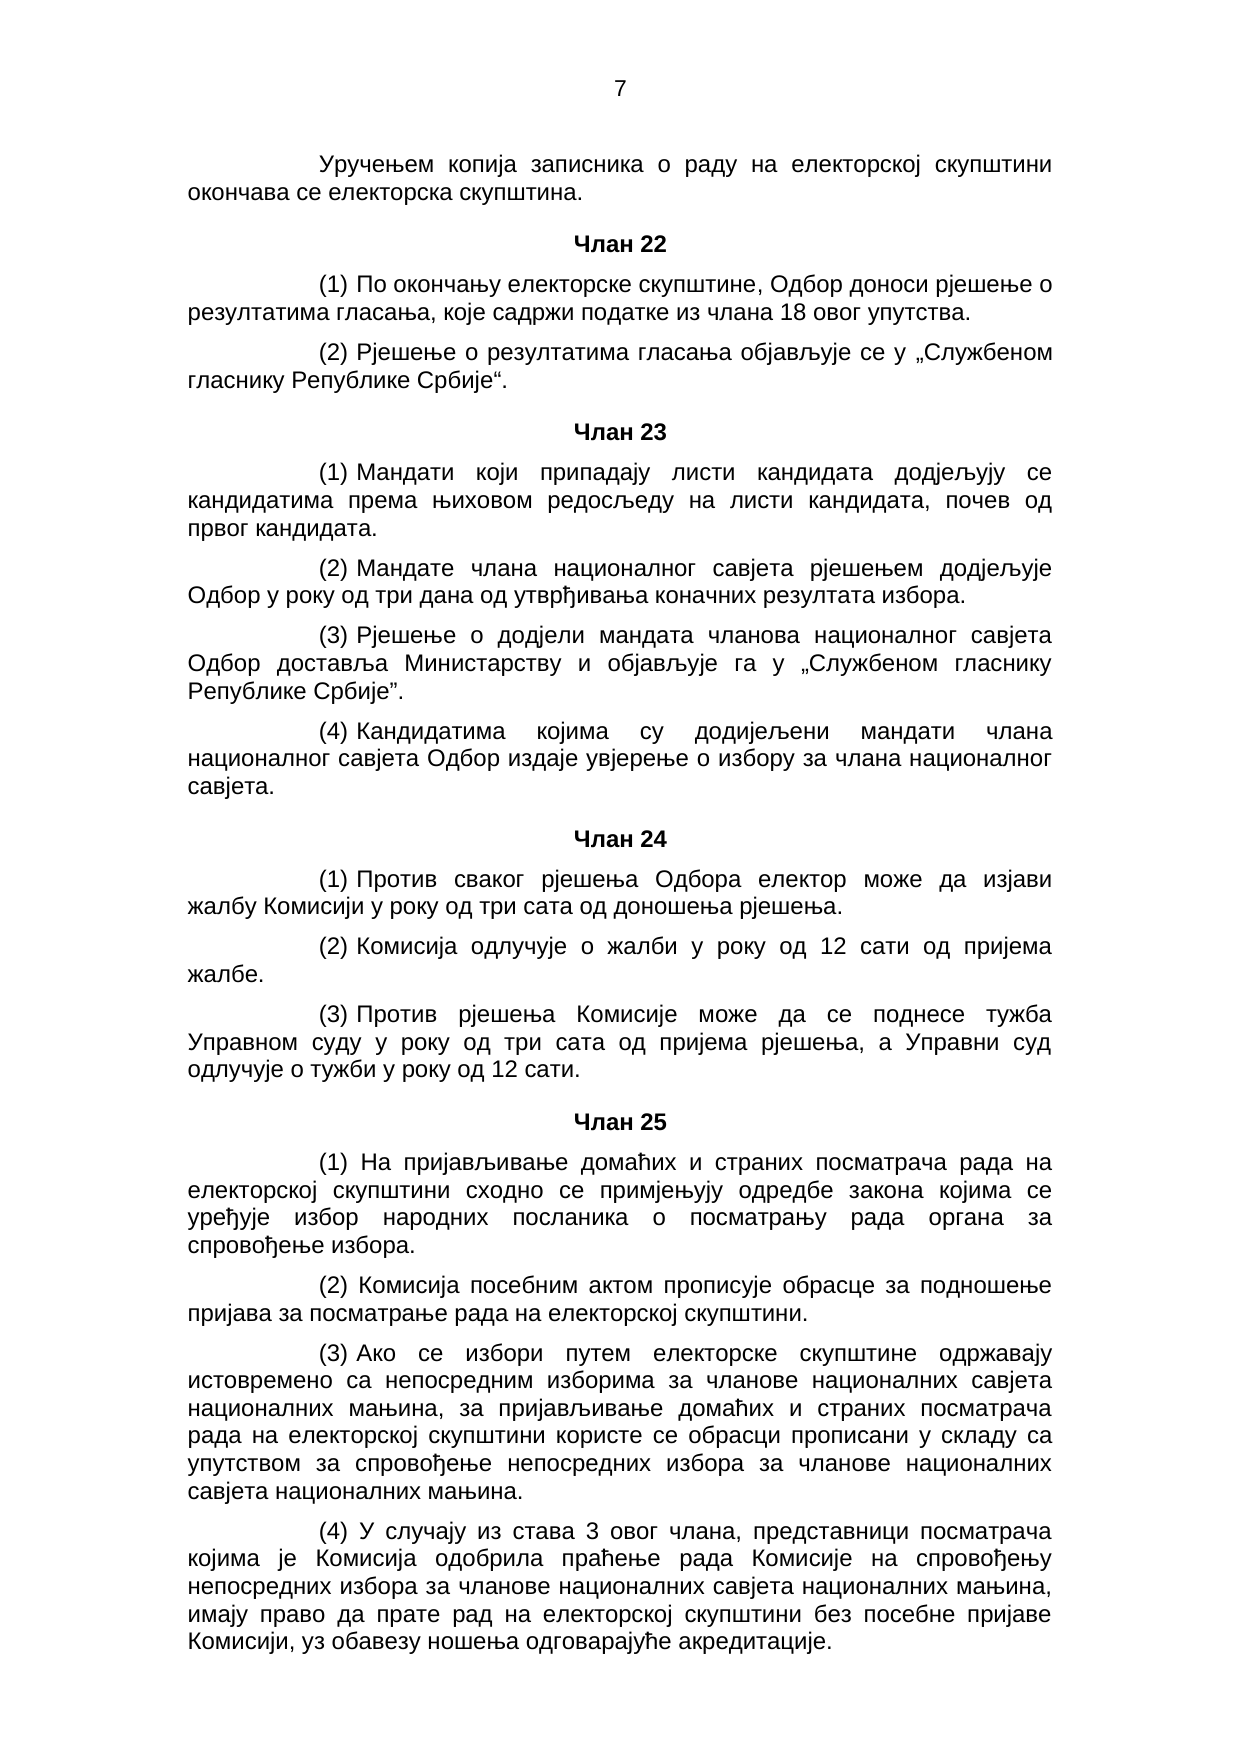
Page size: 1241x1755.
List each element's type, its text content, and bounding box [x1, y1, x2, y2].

text Члан 25 [187, 1108, 1053, 1135]
text Уручењем копија записника о раду на електорској скупштини окончава се електорска скупштина. [187, 150, 1053, 205]
text (1) Против сваког рјешења Одбора електор може да изјави жалбу Комисији у року од три сата од доношења рјешења. [187, 864, 1053, 920]
text (1) По окончању електорске скупштине, Одбор доноси рјешење о резултатима гласања, које садржи податке из члана 18 овог упутства. [187, 270, 1053, 326]
text (3) Против рјешења Комисије може да се поднесе тужба Управном суду у року од три сата од пријема рјешења, а Управни суд одлучује о тужби у року од 12 сати. [187, 1000, 1053, 1083]
text (1) Мандати који припадају листи кандидата додјељују се кандидатима према њиховом редосљеду на листи кандидата, почев од првог кандидата. [187, 458, 1053, 541]
text (3) Ако се избори путем електорске скупштине одржавају истовремено са непосредним изборима за чланове националних савјета националних мањина, за пријављивање домаћих и страних посматрача рада на електорској скупштини користе се обрасци прописани у складу са упутством за спровођење непосредних избора за чланове националних савјета националних мањина. [187, 1338, 1053, 1504]
text (1) На пријављивање домаћих и страних посматрача рада на електорској скупштини сходно се примјењују одредбе закона којима се уређује избор народних посланика о посматрању рада органа за спровођење избора. [187, 1148, 1053, 1258]
text Члан 22 [187, 230, 1053, 258]
text (4) Кандидатима којима су додијељени мандати члана националног савјета Одбор издаје увјерење о избору за члана националног савјета. [187, 717, 1053, 799]
text (2) Комисија посебним актом прописује обрасце за подношење пријава за посматрање рада на електорској скупштини. [187, 1271, 1053, 1326]
text Члан 23 [187, 418, 1053, 446]
text (2) Комисија одлучује о жалби у року од 12 сати од пријема жалбе. [187, 932, 1053, 987]
text (2) Рјешење о резултатима гласања објављује се у „Службеном гласнику Републике Србије“. [187, 338, 1053, 393]
text Члан 24 [187, 824, 1053, 852]
text (2) Мандате члана националног савјета рјешењем додјељује Одбор у року од три дана од утврђивања коначних резултата избора. [187, 554, 1053, 609]
text (4) У случају из става 3 овог члана, представници посматрача којима је Комисија одобрила праћење рада Комисије на спровођењу непосредних избора за чланове националних савјета националних мањина, имају право да прате рад на електорској скупштини без посебне пријаве Комисији, уз обавезу ношења одговарајуће акредитације. [187, 1517, 1053, 1655]
text (3) Рјешење о додјели мандата чланова националног савјета Одбор доставља Министарству и објављује га у „Службеном гласнику Републике Србије”. [187, 621, 1053, 704]
